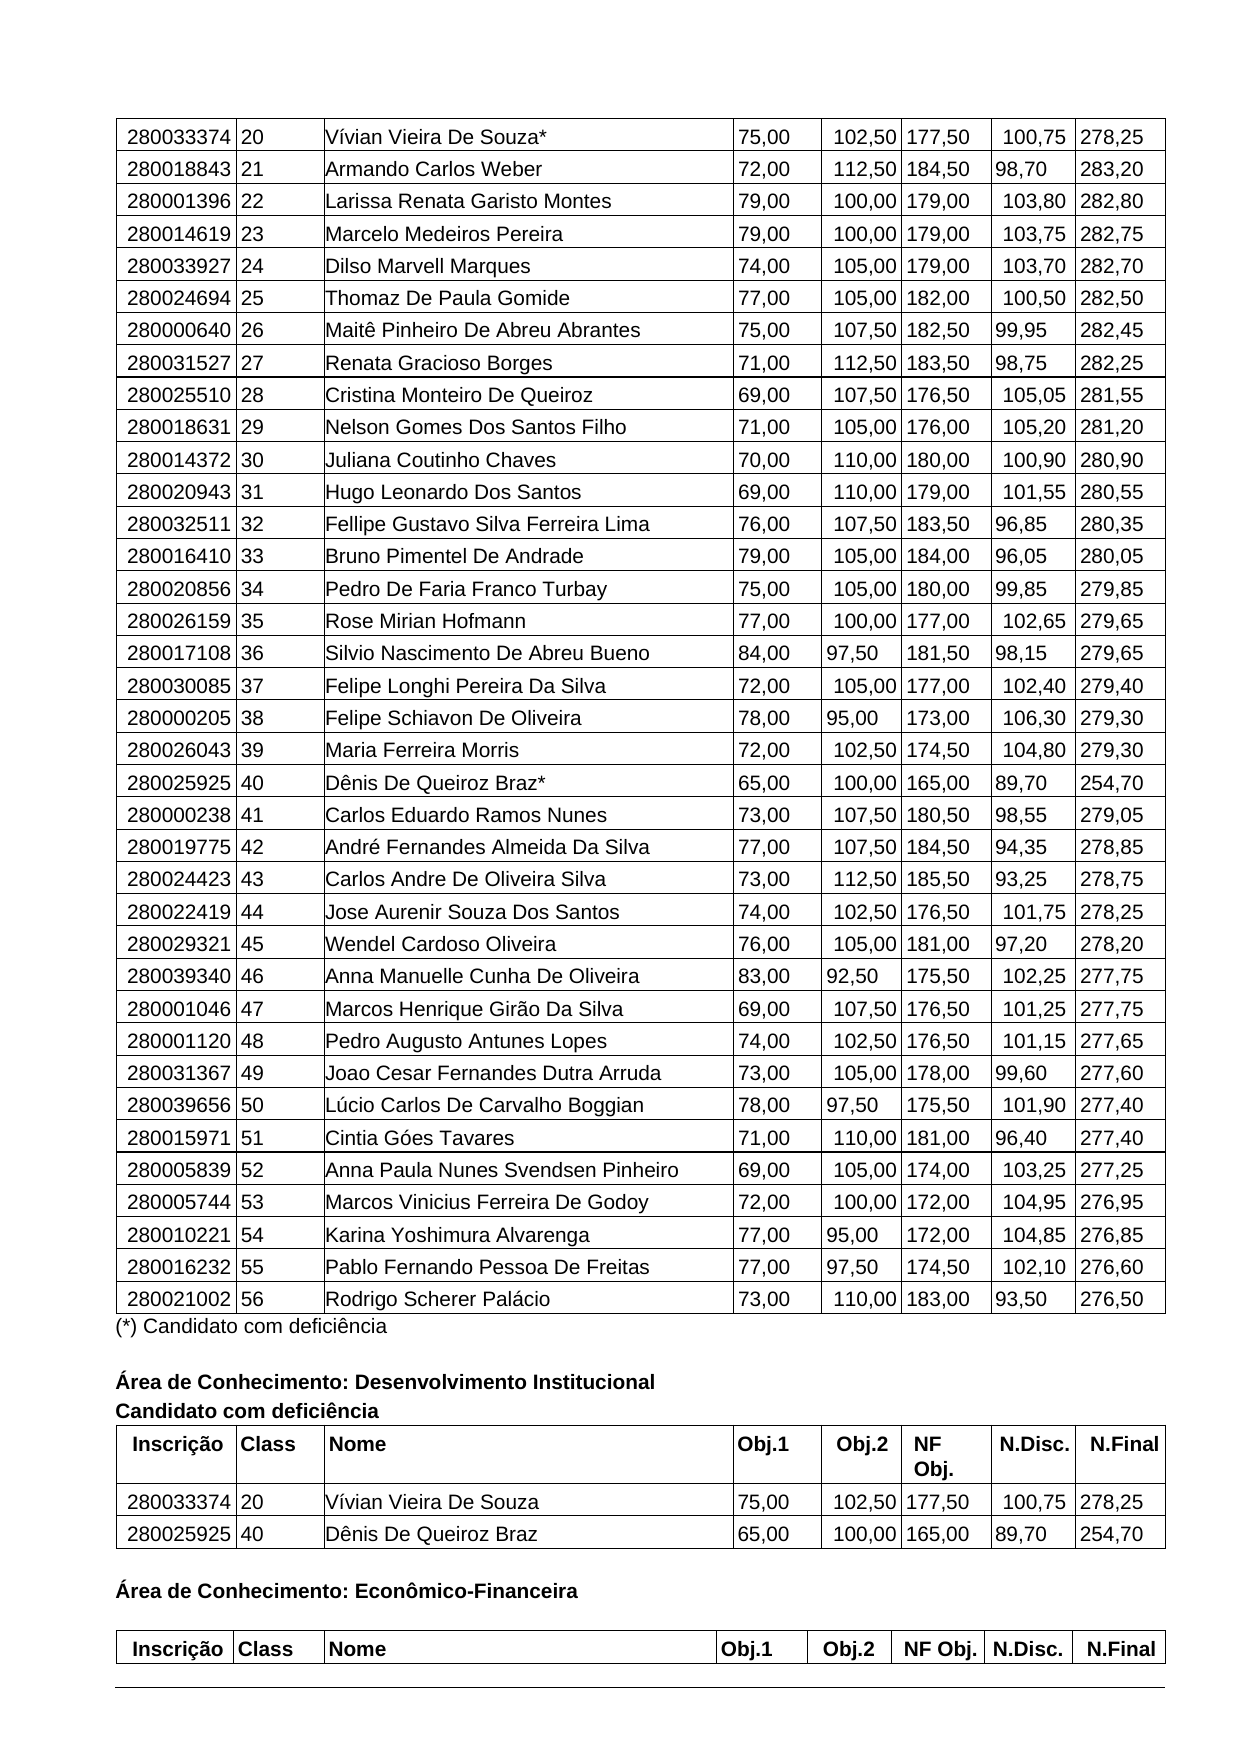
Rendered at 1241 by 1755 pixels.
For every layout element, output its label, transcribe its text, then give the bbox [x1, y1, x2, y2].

table_cell Vívian Vieira De Souza* [325, 119, 733, 150]
table_cell 74,00 [734, 1023, 821, 1054]
table_cell Carlos Eduardo Ramos Nunes [325, 797, 733, 828]
table_cell 104,95 [992, 1185, 1075, 1216]
table_cell 277,65 [1076, 1023, 1165, 1054]
table_cell Pedro Augusto Antunes Lopes [325, 1023, 733, 1054]
table_cell 184,50 [902, 151, 991, 183]
table_cell Dênis De Queiroz Braz [325, 1516, 733, 1548]
table_cell 47 [237, 991, 324, 1022]
table_cell 175,50 [902, 1088, 991, 1119]
table_cell 280022419 [117, 894, 236, 925]
table_cell 84,00 [734, 636, 821, 667]
table_header N.Final [1073, 1631, 1165, 1663]
table_cell 280031527 [117, 345, 236, 376]
table_cell 50 [237, 1088, 324, 1119]
table_cell 173,00 [902, 700, 991, 732]
table_cell 97,20 [992, 926, 1075, 958]
table_cell 102,40 [992, 668, 1075, 699]
table_cell 73,00 [734, 1282, 821, 1313]
table_cell 280020856 [117, 571, 236, 602]
table_cell 27 [237, 345, 324, 376]
table_cell 112,50 [822, 151, 901, 183]
table_cell 72,00 [734, 1185, 821, 1216]
table_cell 105,00 [822, 668, 901, 699]
table_cell 77,00 [734, 604, 821, 635]
table_cell 110,00 [822, 1282, 901, 1313]
table_cell 280005744 [117, 1185, 236, 1216]
table_cell 40 [237, 1516, 324, 1548]
table_cell 24 [237, 248, 324, 279]
table_cell 279,30 [1076, 700, 1165, 732]
table_cell 75,00 [734, 313, 821, 344]
table_cell 172,00 [902, 1185, 991, 1216]
table_header NF Obj. [892, 1631, 984, 1663]
table_cell 280001396 [117, 184, 236, 215]
table_cell 179,00 [902, 184, 991, 215]
table_cell 278,25 [1076, 1484, 1165, 1515]
table_cell 100,00 [822, 184, 901, 215]
table_cell 280018843 [117, 151, 236, 183]
table_cell 283,20 [1076, 151, 1165, 183]
table_cell 37 [237, 668, 324, 699]
table_cell Felipe Longhi Pereira Da Silva [325, 668, 733, 699]
table_cell 177,50 [902, 1484, 991, 1515]
table_cell Fellipe Gustavo Silva Ferreira Lima [325, 507, 733, 538]
text Candidato com deficiência [115, 1398, 1152, 1422]
table_cell 94,35 [992, 830, 1075, 861]
table_cell 102,50 [822, 1023, 901, 1054]
table_cell 43 [237, 862, 324, 893]
table_cell Juliana Coutinho Chaves [325, 442, 733, 473]
table_cell 79,00 [734, 184, 821, 215]
table_cell 112,50 [822, 862, 901, 893]
table_cell 282,45 [1076, 313, 1165, 344]
table_cell 75,00 [734, 571, 821, 602]
table_cell 105,00 [822, 1056, 901, 1087]
table_cell 65,00 [734, 765, 821, 796]
table_cell 280,05 [1076, 539, 1165, 570]
table_cell 54 [237, 1217, 324, 1248]
table_cell 105,00 [822, 281, 901, 312]
table_cell 20 [237, 1484, 324, 1515]
table_cell 110,00 [822, 474, 901, 506]
table_cell 176,50 [902, 1023, 991, 1054]
table_cell 280010221 [117, 1217, 236, 1248]
table_cell Vívian Vieira De Souza [325, 1484, 733, 1515]
table_cell Marcos Vinicius Ferreira De Godoy [325, 1185, 733, 1216]
table_cell 281,55 [1076, 378, 1165, 409]
table_cell Nelson Gomes Dos Santos Filho [325, 410, 733, 441]
table_header Obj.1 [717, 1631, 807, 1663]
table_cell 103,75 [992, 216, 1075, 247]
table_cell 77,00 [734, 830, 821, 861]
table_cell 180,00 [902, 442, 991, 473]
table_cell 165,00 [902, 765, 991, 796]
table_cell 184,50 [902, 830, 991, 861]
table_cell 276,60 [1076, 1249, 1165, 1281]
table_cell 53 [237, 1185, 324, 1216]
table_cell Marcelo Medeiros Pereira [325, 216, 733, 247]
table_cell 26 [237, 313, 324, 344]
table_cell 182,00 [902, 281, 991, 312]
table_cell 277,40 [1076, 1120, 1165, 1151]
table_cell 184,00 [902, 539, 991, 570]
table_cell 185,50 [902, 862, 991, 893]
table_header N.Disc. [985, 1631, 1072, 1663]
table_cell 79,00 [734, 216, 821, 247]
table_cell 102,50 [822, 894, 901, 925]
table_cell 279,65 [1076, 604, 1165, 635]
table_cell 175,50 [902, 959, 991, 990]
table_cell 174,00 [902, 1153, 991, 1184]
table_cell 277,60 [1076, 1056, 1165, 1087]
table_cell 280000205 [117, 700, 236, 732]
table_cell 107,50 [822, 830, 901, 861]
table_cell 101,15 [992, 1023, 1075, 1054]
table_cell 102,50 [822, 119, 901, 150]
table_cell 39 [237, 733, 324, 764]
table_cell 44 [237, 894, 324, 925]
table_cell 100,00 [822, 765, 901, 796]
table_cell 23 [237, 216, 324, 247]
table_cell 280015971 [117, 1120, 236, 1151]
table_cell 46 [237, 959, 324, 990]
table_cell 282,70 [1076, 248, 1165, 279]
table_cell Carlos Andre De Oliveira Silva [325, 862, 733, 893]
table_cell 93,50 [992, 1282, 1075, 1313]
text (*) Candidato com deficiência [115, 1314, 1152, 1338]
table_cell 71,00 [734, 345, 821, 376]
table_cell 98,15 [992, 636, 1075, 667]
table_cell 280000640 [117, 313, 236, 344]
text Área de Conhecimento: Desenvolvimento Institucional [115, 1370, 1152, 1394]
table_cell 280032511 [117, 507, 236, 538]
table_cell Marcos Henrique Girão Da Silva [325, 991, 733, 1022]
table_cell Lúcio Carlos De Carvalho Boggian [325, 1088, 733, 1119]
table_cell 107,50 [822, 797, 901, 828]
table_cell 101,25 [992, 991, 1075, 1022]
table_cell 76,00 [734, 507, 821, 538]
table_cell 280020943 [117, 474, 236, 506]
table_cell 107,50 [822, 507, 901, 538]
table_cell Karina Yoshimura Alvarenga [325, 1217, 733, 1248]
table_header NF Obj. [902, 1426, 991, 1483]
table_cell 29 [237, 410, 324, 441]
table_cell 98,70 [992, 151, 1075, 183]
table_cell 100,00 [822, 216, 901, 247]
table_cell 77,00 [734, 281, 821, 312]
table_cell 105,00 [822, 1153, 901, 1184]
table_cell 280018631 [117, 410, 236, 441]
table_cell 177,50 [902, 119, 991, 150]
table_cell 176,50 [902, 991, 991, 1022]
table_cell André Fernandes Almeida Da Silva [325, 830, 733, 861]
table_cell 45 [237, 926, 324, 958]
table_cell 92,50 [822, 959, 901, 990]
table_cell 181,00 [902, 1120, 991, 1151]
table_cell Dilso Marvell Marques [325, 248, 733, 279]
table_cell 105,20 [992, 410, 1075, 441]
table_cell 102,50 [822, 733, 901, 764]
table_cell 93,25 [992, 862, 1075, 893]
table_cell Silvio Nascimento De Abreu Bueno [325, 636, 733, 667]
table_cell 280016410 [117, 539, 236, 570]
table_cell 279,40 [1076, 668, 1165, 699]
table_cell 179,00 [902, 248, 991, 279]
table_cell 110,00 [822, 1120, 901, 1151]
table_cell 21 [237, 151, 324, 183]
table_cell 280014619 [117, 216, 236, 247]
table_cell Dênis De Queiroz Braz* [325, 765, 733, 796]
table_cell 97,50 [822, 1249, 901, 1281]
table_cell 176,50 [902, 894, 991, 925]
table_cell 103,25 [992, 1153, 1075, 1184]
table_header Class [234, 1631, 324, 1663]
table_cell 107,50 [822, 991, 901, 1022]
table_cell 89,70 [992, 1516, 1075, 1548]
table_cell Anna Paula Nunes Svendsen Pinheiro [325, 1153, 733, 1184]
table_cell 96,40 [992, 1120, 1075, 1151]
table_cell 182,50 [902, 313, 991, 344]
table_cell 55 [237, 1249, 324, 1281]
table_cell 89,70 [992, 765, 1075, 796]
table_cell 56 [237, 1282, 324, 1313]
table_cell 279,30 [1076, 733, 1165, 764]
table_cell Thomaz De Paula Gomide [325, 281, 733, 312]
table_header Obj.2 [822, 1426, 901, 1483]
table_cell Pedro De Faria Franco Turbay [325, 571, 733, 602]
table_cell Joao Cesar Fernandes Dutra Arruda [325, 1056, 733, 1087]
table_cell Maitê Pinheiro De Abreu Abrantes [325, 313, 733, 344]
table_cell Cintia Góes Tavares [325, 1120, 733, 1151]
table_cell 71,00 [734, 1120, 821, 1151]
table_cell 277,25 [1076, 1153, 1165, 1184]
table_cell Renata Gracioso Borges [325, 345, 733, 376]
table_cell Rose Mirian Hofmann [325, 604, 733, 635]
table_cell 40 [237, 765, 324, 796]
table_cell Anna Manuelle Cunha De Oliveira [325, 959, 733, 990]
table_cell 101,55 [992, 474, 1075, 506]
table_cell 183,50 [902, 507, 991, 538]
table_cell 98,55 [992, 797, 1075, 828]
table_cell 181,00 [902, 926, 991, 958]
table_cell 42 [237, 830, 324, 861]
table_cell 280039656 [117, 1088, 236, 1119]
table_cell 101,90 [992, 1088, 1075, 1119]
table_cell 102,50 [822, 1484, 901, 1515]
table_cell 75,00 [734, 1484, 821, 1515]
table_cell 279,05 [1076, 797, 1165, 828]
table_cell 278,25 [1076, 894, 1165, 925]
table_cell 35 [237, 604, 324, 635]
table_cell 282,50 [1076, 281, 1165, 312]
table_cell 279,85 [1076, 571, 1165, 602]
table_cell Bruno Pimentel De Andrade [325, 539, 733, 570]
table_cell 98,75 [992, 345, 1075, 376]
table_cell 77,00 [734, 1249, 821, 1281]
table_cell 102,10 [992, 1249, 1075, 1281]
table_cell 78,00 [734, 700, 821, 732]
table_cell 102,25 [992, 959, 1075, 990]
table_cell Armando Carlos Weber [325, 151, 733, 183]
table_cell 174,50 [902, 733, 991, 764]
table_cell 78,00 [734, 1088, 821, 1119]
table_cell 280016232 [117, 1249, 236, 1281]
table_cell 165,00 [902, 1516, 991, 1548]
table_cell 176,00 [902, 410, 991, 441]
table_cell 277,75 [1076, 991, 1165, 1022]
table_cell 280026159 [117, 604, 236, 635]
table_cell 254,70 [1076, 765, 1165, 796]
table_cell 177,00 [902, 668, 991, 699]
table_cell 73,00 [734, 1056, 821, 1087]
table_cell 102,65 [992, 604, 1075, 635]
table_cell 72,00 [734, 668, 821, 699]
table_cell 280017108 [117, 636, 236, 667]
table_cell 73,00 [734, 862, 821, 893]
table_cell 107,50 [822, 313, 901, 344]
table_cell 73,00 [734, 797, 821, 828]
table_cell 280024423 [117, 862, 236, 893]
table_cell 172,00 [902, 1217, 991, 1248]
table_cell 280,35 [1076, 507, 1165, 538]
table_cell 74,00 [734, 894, 821, 925]
table_cell 79,00 [734, 539, 821, 570]
table_cell 183,50 [902, 345, 991, 376]
text Área de Conhecimento: Econômico-Financeira [115, 1579, 1152, 1603]
table_cell 36 [237, 636, 324, 667]
table_cell 174,50 [902, 1249, 991, 1281]
table_cell 100,75 [992, 119, 1075, 150]
table_cell 104,85 [992, 1217, 1075, 1248]
table_cell 280025925 [117, 765, 236, 796]
table_cell 69,00 [734, 378, 821, 409]
table_cell 280024694 [117, 281, 236, 312]
table_cell 77,00 [734, 1217, 821, 1248]
table_cell Maria Ferreira Morris [325, 733, 733, 764]
table_cell 183,00 [902, 1282, 991, 1313]
table_cell 177,00 [902, 604, 991, 635]
table_cell 65,00 [734, 1516, 821, 1548]
table_header Inscrição [117, 1426, 236, 1483]
table_cell 282,25 [1076, 345, 1165, 376]
table_cell 280,90 [1076, 442, 1165, 473]
table_cell 100,00 [822, 604, 901, 635]
table_cell 100,00 [822, 1185, 901, 1216]
table_cell 48 [237, 1023, 324, 1054]
table_cell 105,05 [992, 378, 1075, 409]
table_header N.Final [1076, 1426, 1165, 1483]
table_cell 70,00 [734, 442, 821, 473]
table_cell 277,40 [1076, 1088, 1165, 1119]
table_header N.Disc. [992, 1426, 1075, 1483]
table_cell 280033927 [117, 248, 236, 279]
table_cell 106,30 [992, 700, 1075, 732]
table_cell 41 [237, 797, 324, 828]
table_cell Larissa Renata Garisto Montes [325, 184, 733, 215]
table_cell 28 [237, 378, 324, 409]
table_header Nome [325, 1426, 733, 1483]
table_cell 52 [237, 1153, 324, 1184]
table_cell 282,80 [1076, 184, 1165, 215]
table_cell 278,20 [1076, 926, 1165, 958]
table_cell 22 [237, 184, 324, 215]
table_cell 180,50 [902, 797, 991, 828]
table_cell 180,00 [902, 571, 991, 602]
table_cell 97,50 [822, 1088, 901, 1119]
table_cell 279,65 [1076, 636, 1165, 667]
table_header Inscrição [117, 1631, 233, 1663]
table_cell 99,60 [992, 1056, 1075, 1087]
table_cell 105,00 [822, 571, 901, 602]
table_cell 96,05 [992, 539, 1075, 570]
table_cell 25 [237, 281, 324, 312]
table_cell 280030085 [117, 668, 236, 699]
table_cell 75,00 [734, 119, 821, 150]
table_header Obj.1 [734, 1426, 821, 1483]
table_cell 69,00 [734, 1153, 821, 1184]
table_cell 277,75 [1076, 959, 1165, 990]
table_cell 280025925 [117, 1516, 236, 1548]
table_cell 280005839 [117, 1153, 236, 1184]
table_cell 280033374 [117, 1484, 236, 1515]
table_cell 278,25 [1076, 119, 1165, 150]
table_cell 276,95 [1076, 1185, 1165, 1216]
table_cell 95,00 [822, 700, 901, 732]
table_cell 95,00 [822, 1217, 901, 1248]
table_header Nome [325, 1631, 716, 1663]
table_cell 110,00 [822, 442, 901, 473]
table_cell 71,00 [734, 410, 821, 441]
table_cell 100,50 [992, 281, 1075, 312]
table_cell 69,00 [734, 474, 821, 506]
table_cell 276,50 [1076, 1282, 1165, 1313]
table_cell 105,00 [822, 926, 901, 958]
table_cell 72,00 [734, 151, 821, 183]
table_header Obj.2 [808, 1631, 891, 1663]
table_cell 101,75 [992, 894, 1075, 925]
table_cell 280026043 [117, 733, 236, 764]
table_cell 105,00 [822, 410, 901, 441]
table_cell 32 [237, 507, 324, 538]
table_cell 176,50 [902, 378, 991, 409]
table_cell 105,00 [822, 248, 901, 279]
table_cell 282,75 [1076, 216, 1165, 247]
table_cell 76,00 [734, 926, 821, 958]
table_cell Cristina Monteiro De Queiroz [325, 378, 733, 409]
table_cell 278,85 [1076, 830, 1165, 861]
table_cell 49 [237, 1056, 324, 1087]
table_header Class [237, 1426, 324, 1483]
table_cell 112,50 [822, 345, 901, 376]
table_cell 254,70 [1076, 1516, 1165, 1548]
table_cell 31 [237, 474, 324, 506]
table_cell 280001120 [117, 1023, 236, 1054]
table_cell 38 [237, 700, 324, 732]
table_cell 96,85 [992, 507, 1075, 538]
table_cell Felipe Schiavon De Oliveira [325, 700, 733, 732]
table_cell 104,80 [992, 733, 1075, 764]
table_cell 107,50 [822, 378, 901, 409]
table_cell 280031367 [117, 1056, 236, 1087]
table_cell 99,85 [992, 571, 1075, 602]
table_cell 280,55 [1076, 474, 1165, 506]
table_cell 34 [237, 571, 324, 602]
table_cell 20 [237, 119, 324, 150]
table_cell 280000238 [117, 797, 236, 828]
table_cell 280025510 [117, 378, 236, 409]
table_cell 30 [237, 442, 324, 473]
table_cell 280033374 [117, 119, 236, 150]
table_cell 74,00 [734, 248, 821, 279]
table_cell 69,00 [734, 991, 821, 1022]
table_cell 33 [237, 539, 324, 570]
table_cell 181,50 [902, 636, 991, 667]
table_cell Rodrigo Scherer Palácio [325, 1282, 733, 1313]
table_cell 83,00 [734, 959, 821, 990]
table_cell Jose Aurenir Souza Dos Santos [325, 894, 733, 925]
table_cell Hugo Leonardo Dos Santos [325, 474, 733, 506]
table_cell 179,00 [902, 474, 991, 506]
table_cell 276,85 [1076, 1217, 1165, 1248]
table_cell 280001046 [117, 991, 236, 1022]
table_cell 179,00 [902, 216, 991, 247]
table_cell 105,00 [822, 539, 901, 570]
table_cell 99,95 [992, 313, 1075, 344]
table_cell 100,00 [822, 1516, 901, 1548]
table_cell 103,70 [992, 248, 1075, 279]
table_cell 280021002 [117, 1282, 236, 1313]
table_cell Wendel Cardoso Oliveira [325, 926, 733, 958]
table_cell 278,75 [1076, 862, 1165, 893]
table_cell 178,00 [902, 1056, 991, 1087]
table_cell 281,20 [1076, 410, 1165, 441]
table_cell 280014372 [117, 442, 236, 473]
table_cell 51 [237, 1120, 324, 1151]
table_cell 100,75 [992, 1484, 1075, 1515]
table_cell 100,90 [992, 442, 1075, 473]
table_cell 280019775 [117, 830, 236, 861]
table_cell 97,50 [822, 636, 901, 667]
table_cell 280039340 [117, 959, 236, 990]
table_cell 103,80 [992, 184, 1075, 215]
table_cell 280029321 [117, 926, 236, 958]
table_cell 72,00 [734, 733, 821, 764]
table_cell Pablo Fernando Pessoa De Freitas [325, 1249, 733, 1281]
